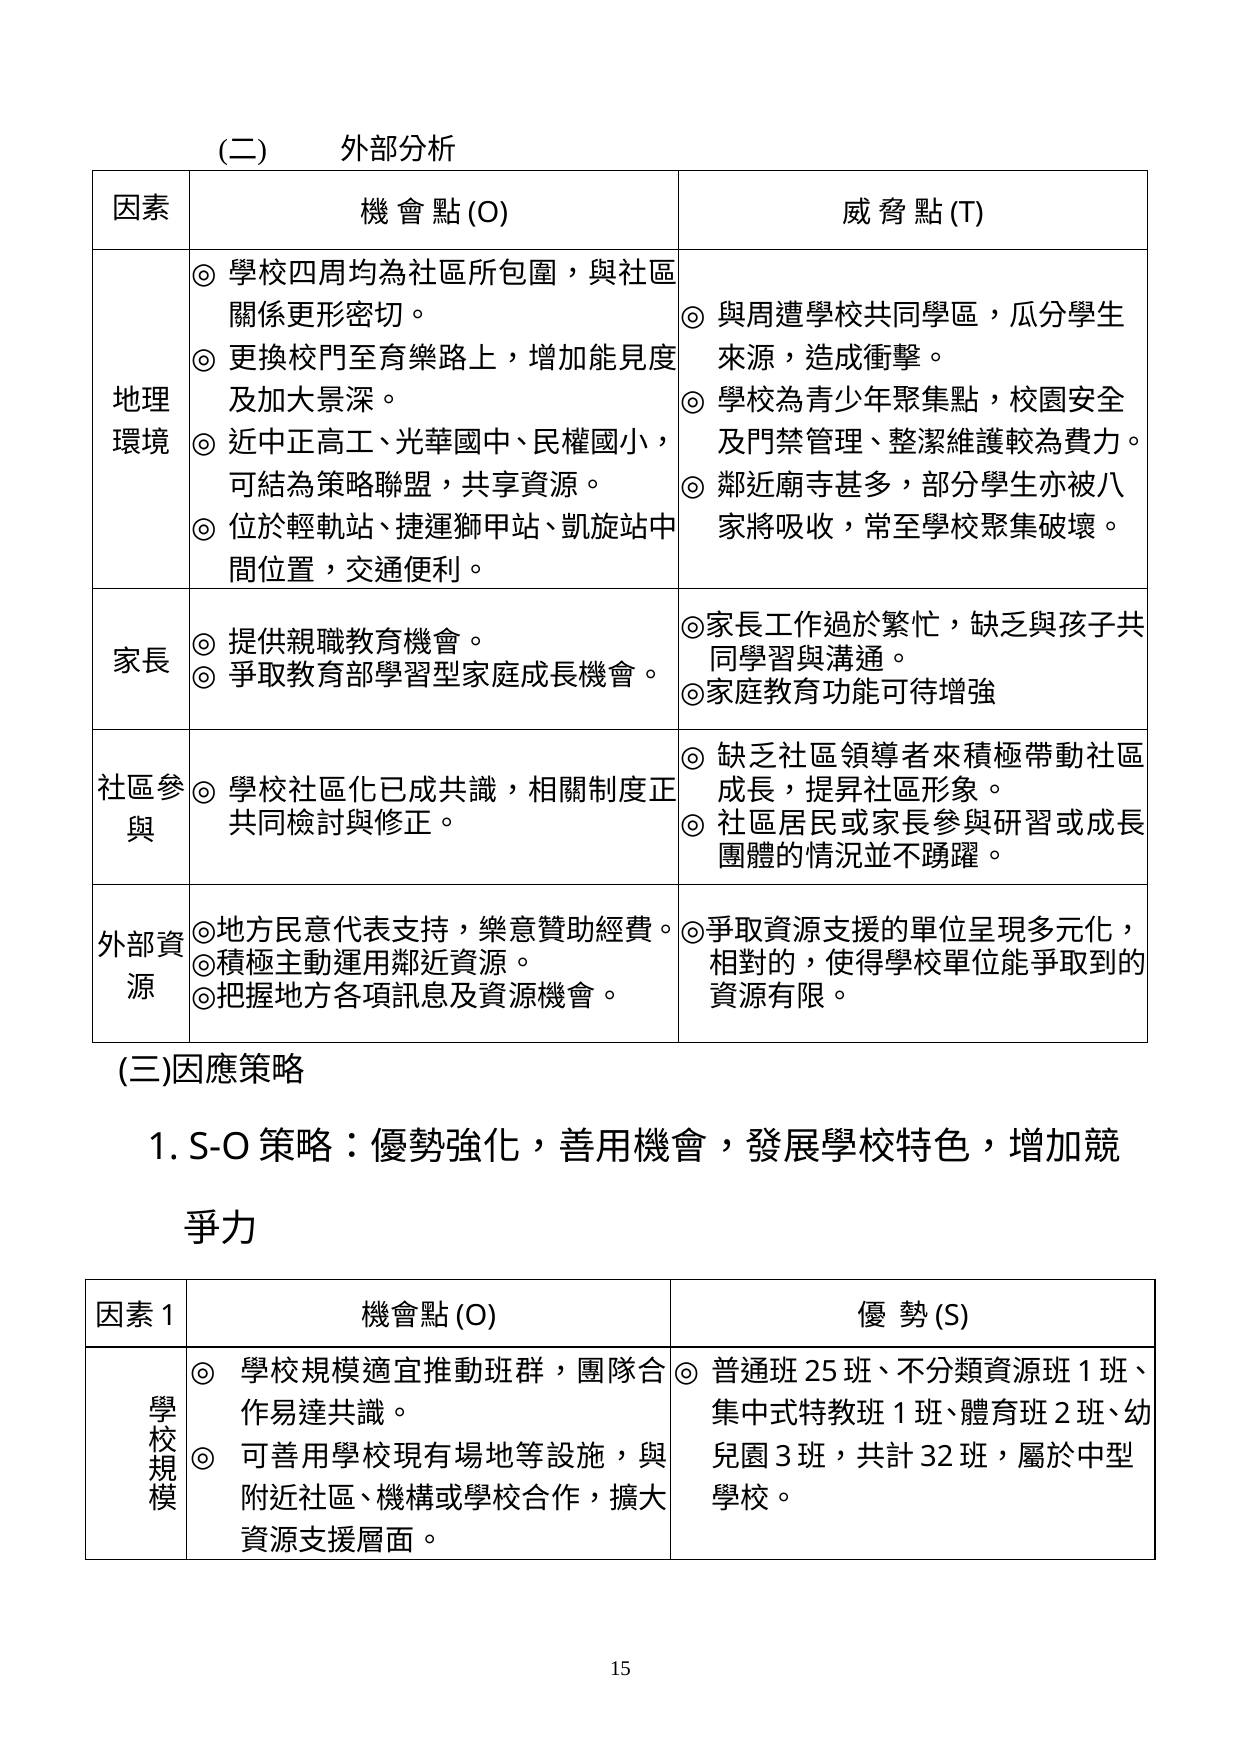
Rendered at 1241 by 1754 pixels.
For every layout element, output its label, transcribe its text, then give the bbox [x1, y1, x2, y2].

table_header 威 脅 點 (T) [679, 171, 1147, 248]
table_cell 缺乏社區領導者來積極帶動社區成長，提昇社區形象。 社區居民或家長參與研習或成長團體的情況並不踴躍。 [679, 730, 1147, 884]
table_header 機 會 點 (O) [190, 171, 678, 248]
table_header 因素1 [86, 1280, 186, 1346]
table_header 因素 [93, 171, 189, 248]
table_cell 地理環境 [93, 250, 189, 588]
table_cell 學校四周均為社區所包圍，與社區關係更形密切。 更換校門至育樂路上，增加能見度及加大景深。 近中正高工、光華國中、民權國小，可結為策略聯盟，共享資源。 位於輕軌站、捷運獅甲站、凱旋站中間位置，交通便利。 [190, 250, 678, 588]
table_cell 學校規模適宜推動班群，團隊合作易達共識。 可善用學校現有場地等設施，與附近社區、機構或學校合作，擴大資源支援層面。 [187, 1348, 670, 1559]
table_header 優 勢 (S) [671, 1280, 1154, 1346]
table_cell 外部資源 [93, 885, 189, 1042]
table_cell ◎地方民意代表支持，樂意贊助經費。 ◎積極主動運用鄰近資源。 ◎把握地方各項訊息及資源機會。 [190, 885, 678, 1042]
text 1. S-O策略：優勢強化，善用機會，發展學校特色，增加競爭力 [118, 1116, 1122, 1252]
table_header 機會點 (O) [187, 1280, 670, 1346]
table_cell ◎家長工作過於繁忙，缺乏與孩子共同學習與溝通。 ◎家庭教育功能可待增強 [679, 589, 1147, 729]
table_cell 與周遭學校共同學區，瓜分學生來源，造成衝擊。 學校為青少年聚集點，校園安全及門禁管理、整潔維護較為費力。 鄰近廟寺甚多，部分學生亦被八家將吸收，常至學校聚集破壞。 [679, 250, 1147, 588]
table_cell 學校社區化已成共識，相關制度正共同檢討與修正。 [190, 730, 678, 884]
table_cell ◎爭取資源支援的單位呈現多元化，相對的，使得學校單位能爭取到的資源有限。 [679, 885, 1147, 1042]
table_cell 提供親職教育機會。 爭取教育部學習型家庭成長機會。 [190, 589, 678, 729]
text (三)因應策略 [118, 1043, 1122, 1092]
list 外部分析 [218, 118, 1122, 170]
table_cell 社區參與 [93, 730, 189, 884]
table_cell 家長 [93, 589, 189, 729]
table_cell 學校規模 [86, 1348, 186, 1559]
table_cell 普通班25班、不分類資源班1班、集中式特教班1班、體育班2班、幼兒園3班，共計32班，屬於中型學校。 [671, 1348, 1154, 1559]
